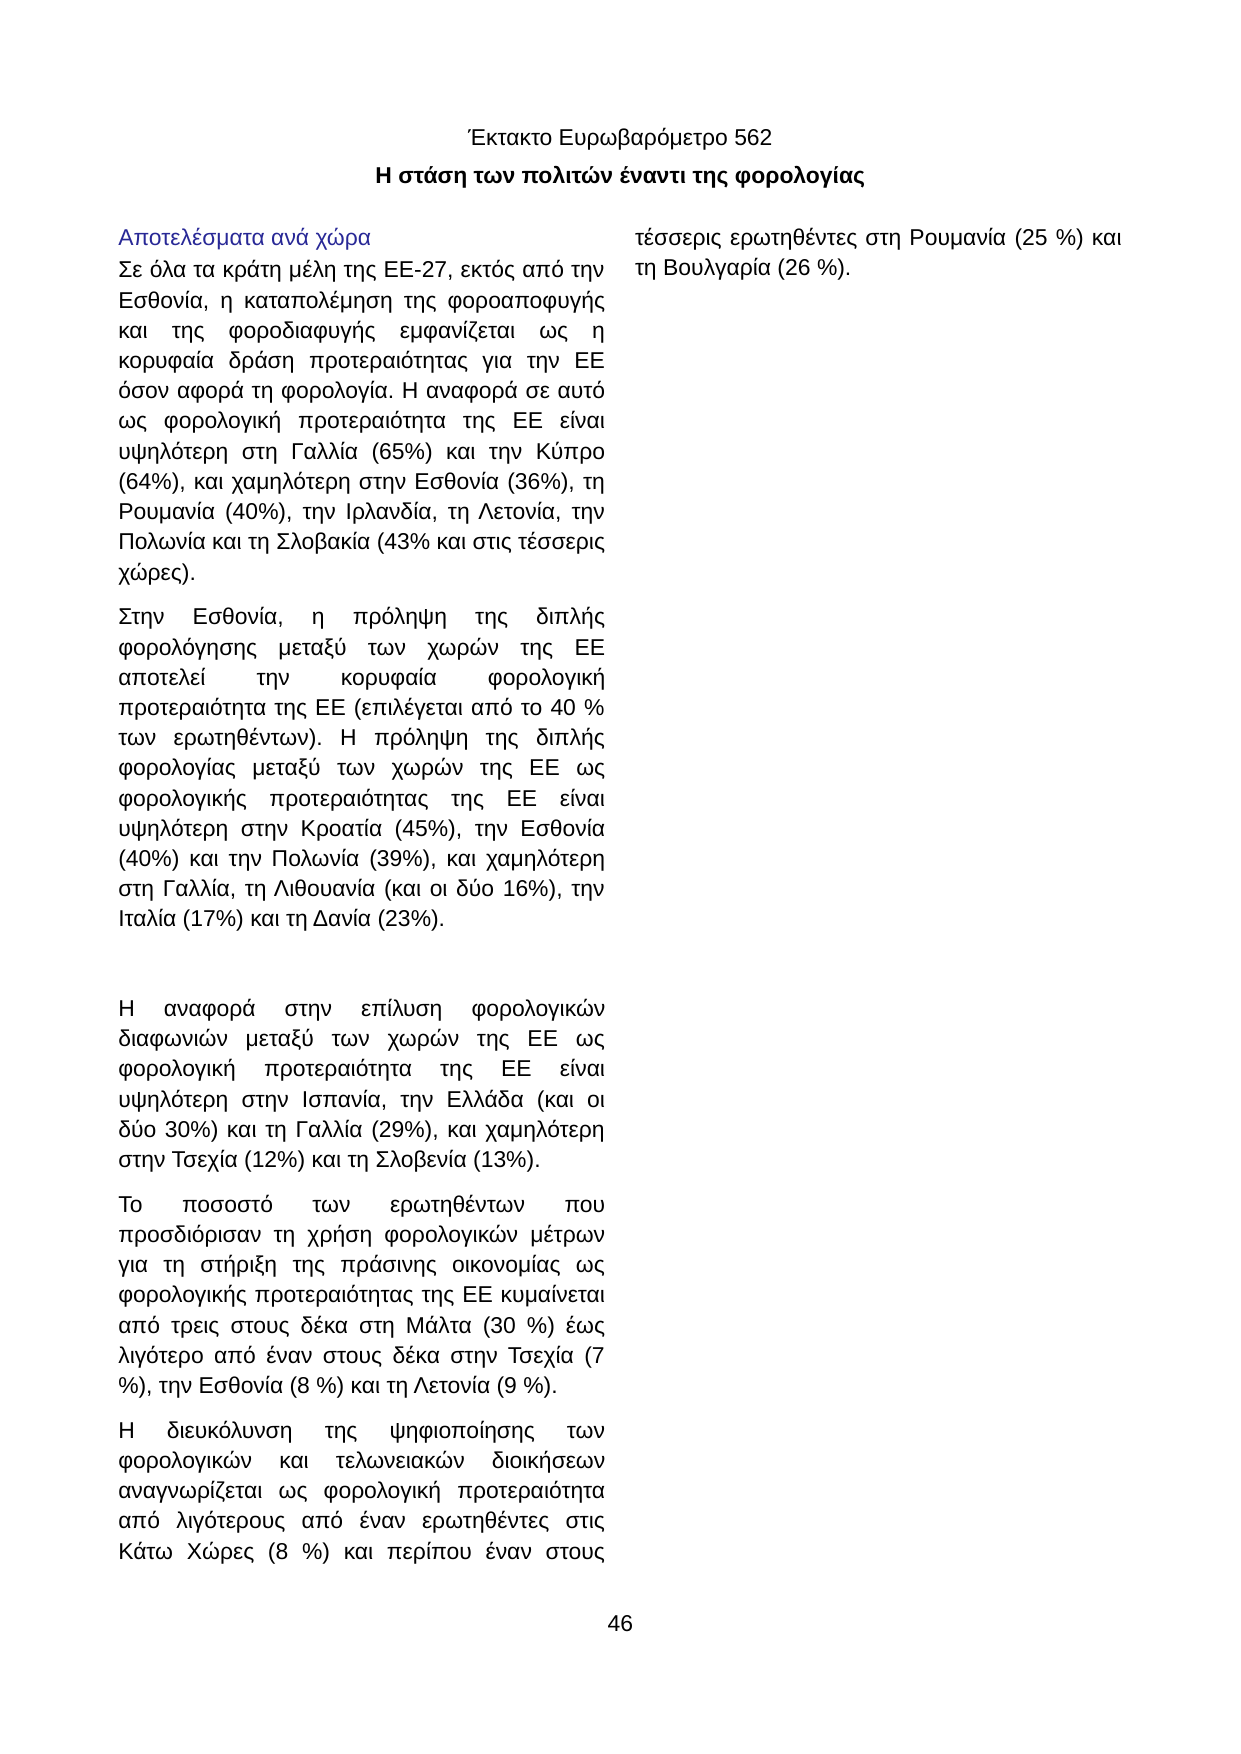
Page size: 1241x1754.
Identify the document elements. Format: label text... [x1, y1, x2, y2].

text τέσσερις ερωτηθέντες στη Ρουμανία (25 %) και τη Βουλγαρία (26 %). [635, 224, 1122, 281]
text Στην Εσθονία, η πρόληψη της διπλής φορολόγησης μεταξύ των χωρών της ΕΕ αποτελεί την κορυφαία φορολογική προτεραιότητα της ΕΕ (επιλέγεται από το 40 % των ερωτηθέντων). Η πρόληψη της διπλής φορολογίας μεταξύ των χωρών της ΕΕ ως φορολογικής προτεραιότητας της ΕΕ είναι υψηλότερη στην Κροατία (45%), την Εσθονία (40%) και την Πολωνία (39%), και χαμηλότερη στη Γαλλία, τη Λιθουανία (και οι δύο 16%), την Ιταλία (17%) και τη Δανία (23%). [118, 603, 605, 932]
text Η αναφορά στην επίλυση φορολογικών διαφωνιών μεταξύ των χωρών της ΕΕ ως φορολογική προτεραιότητα της ΕΕ είναι υψηλότερη στην Ισπανία, την Ελλάδα (και οι δύο 30%) και τη Γαλλία (29%), και χαμηλότερη στην Τσεχία (12%) και τη Σλοβενία (13%). [118, 995, 605, 1172]
text Το ποσοστό των ερωτηθέντων που προσδιόρισαν τη χρήση φορολογικών μέτρων για τη στήριξη της πράσινης οικονομίας ως φορολογικής προτεραιότητας της ΕΕ κυμαίνεται από τρεις στους δέκα στη Μάλτα (30 %) έως λιγότερο από έναν στους δέκα στην Τσεχία (7 %), την Εσθονία (8 %) και τη Λετονία (9 %). [118, 1191, 605, 1398]
text Αποτελέσματα ανά χώρα [118, 224, 605, 250]
text Η διευκόλυνση της ψηφιοποίησης των φορολογικών και τελωνειακών διοικήσεων αναγνωρίζεται ως φορολογική προτεραιότητα από λιγότερους από έναν ερωτηθέντες στις Κάτω Χώρες (8 %) και περίπου έναν στους [118, 1417, 605, 1564]
text Σε όλα τα κράτη μέλη της ΕΕ-27, εκτός από την Εσθονία, η καταπολέμηση της φοροαποφυγής και της φοροδιαφυγής εμφανίζεται ως η κορυφαία δράση προτεραιότητας για την ΕΕ όσον αφορά τη φορολογία. Η αναφορά σε αυτό ως φορολογική προτεραιότητα της ΕΕ είναι υψηλότερη στη Γαλλία (65%) και την Κύπρο (64%), και χαμηλότερη στην Εσθονία (36%), τη Ρουμανία (40%), την Ιρλανδία, τη Λετονία, την Πολωνία και τη Σλοβακία (43% και στις τέσσερις χώρες). [118, 256, 605, 585]
